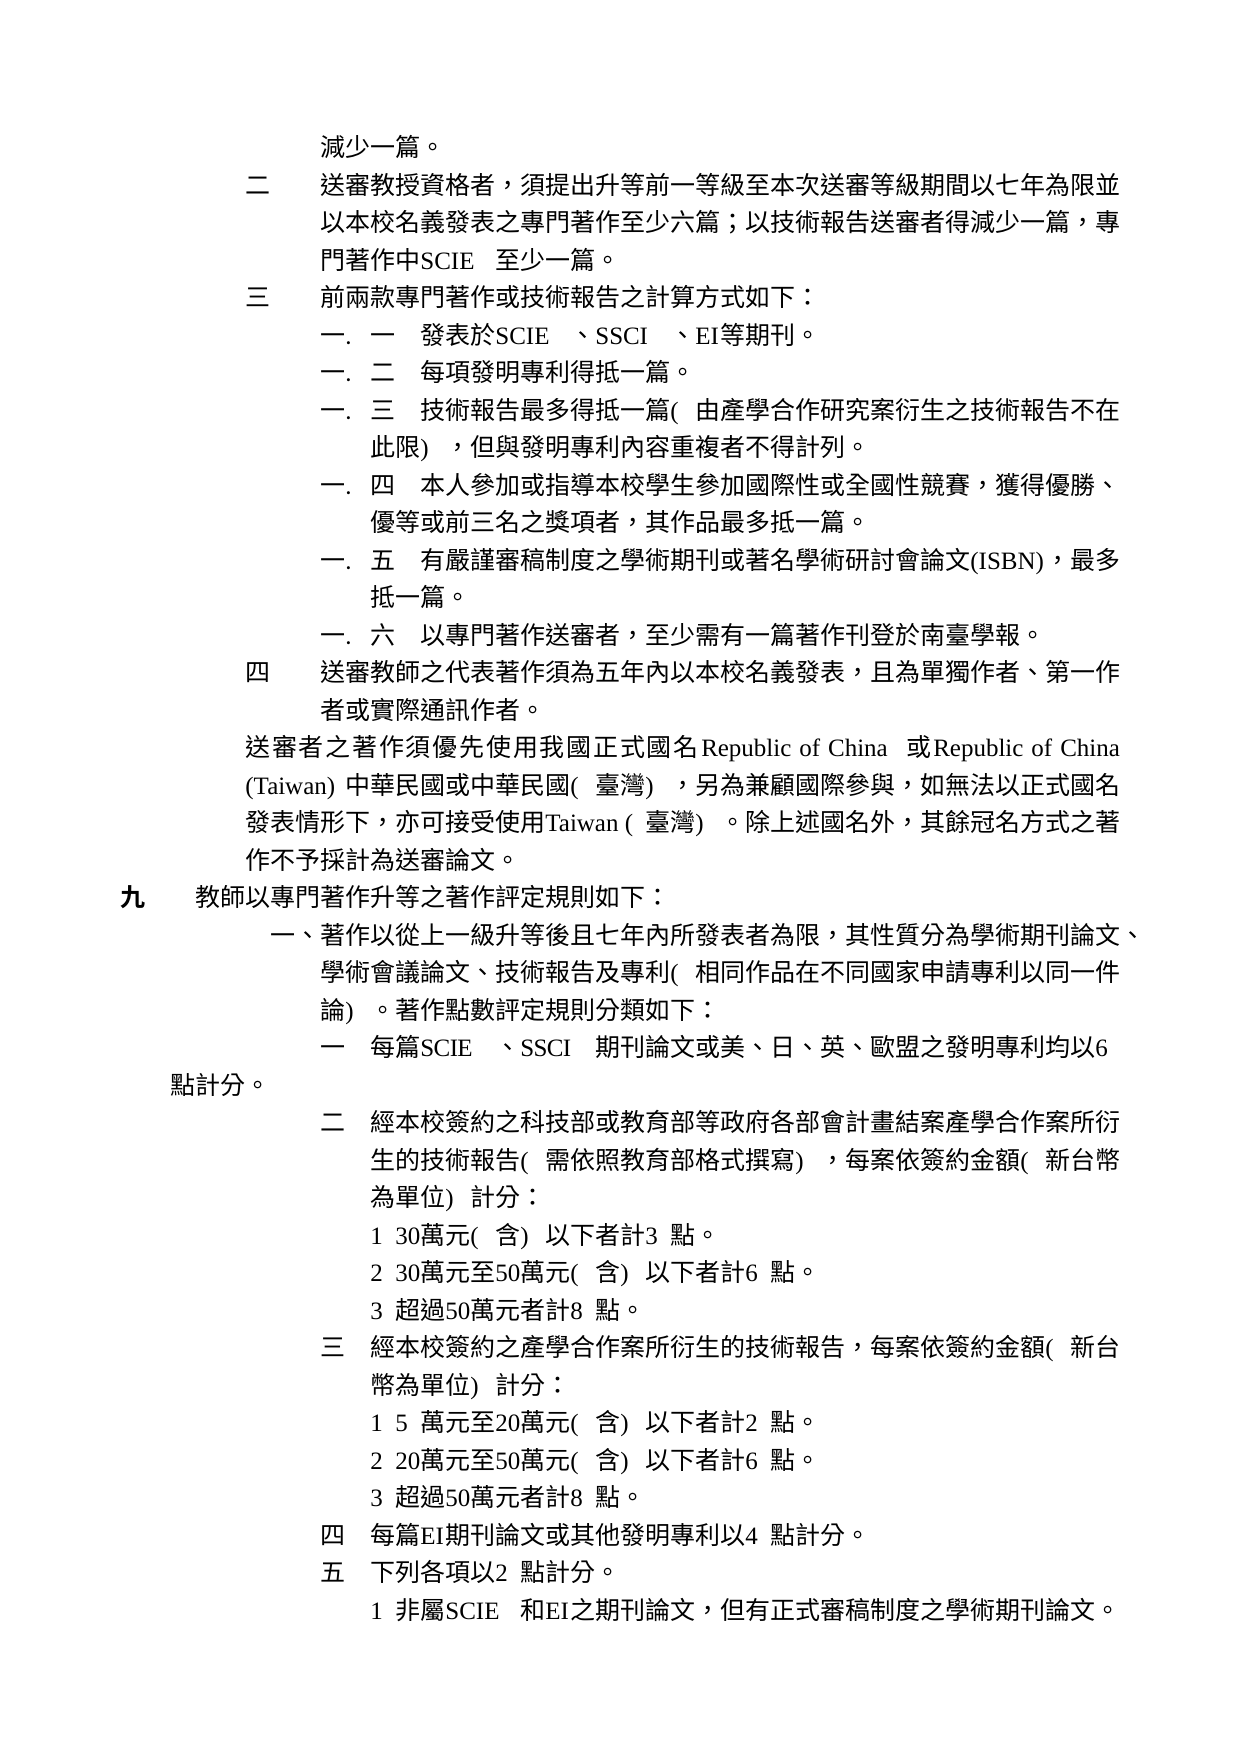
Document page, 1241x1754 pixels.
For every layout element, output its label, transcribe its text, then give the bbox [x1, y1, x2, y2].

list 經本校簽約之產學合作案所衍生的技術報告，每案依簽約金額(新台幣為單位)計分： [297, 1327, 1120, 1402]
list 經本校簽約之科技部或教育部等政府各部會計畫結案產學合作案所衍生的技術報告(需依照教育部格式撰寫)，每案依簽約金額(新台幣為單位)計分： [297, 1102, 1120, 1214]
list 20萬元至50萬元(含)以下者計6點。 [356, 1439, 1120, 1477]
list 發表於SCIE、SSCI、EI等期刊。 [297, 314, 1120, 352]
list 非屬SCIE和EI之期刊論文，但有正式審稿制度之學術期刊論文。 [356, 1589, 1120, 1627]
list 送審教授資格者，須提出升等前一等級至本次送審等級期間以七年為限並以本校名義發表之專門著作至少六篇；以技術報告送審者得減少一篇，專門著作中SCIE至少一篇。 [238, 164, 1120, 277]
list 下列各項以2點計分。 [297, 1552, 1120, 1589]
list 超過50萬元者計8點。 [356, 1289, 1120, 1327]
list 30萬元至50萬元(含)以下者計6點。 [356, 1252, 1120, 1289]
list 本人參加或指導本校學生參加國際性或全國性競賽，獲得優勝、優等或前三名之獎項者，其作品最多抵一篇。 [297, 464, 1120, 539]
list 減少一篇。 [238, 127, 1120, 164]
text 一、著作以從上一級升等後且七年內所發表者為限，其性質分為學術期刊論文、學術會議論文、技術報告及專利(相同作品在不同國家申請專利以同一件論)。著作點數評定規則分類如下： [253, 914, 1120, 1027]
list 送審教師之代表著作須為五年內以本校名義發表，且為單獨作者、第一作者或實際通訊作者。 [238, 652, 1120, 727]
list 教師以專門著作升等之著作評定規則如下： [120, 877, 1120, 914]
list 每篇EI期刊論文或其他發明專利以4點計分。 [297, 1514, 1120, 1552]
list 有嚴謹審稿制度之學術期刊或著名學術研討會論文(ISBN)，最多抵一篇。 [297, 539, 1120, 614]
list 5萬元至20萬元(含)以下者計2點。 [356, 1402, 1120, 1439]
list 超過50萬元者計8點。 [356, 1477, 1120, 1514]
list 每篇SCIE、SSCI期刊論文或美、日、英、歐盟之發明專利均以6點計分。 [157, 1027, 1120, 1102]
list 30萬元(含) 以下者計3點。 [356, 1214, 1120, 1252]
list 以專門著作送審者，至少需有一篇著作刊登於南臺學報。 [297, 614, 1120, 652]
list 前兩款專門著作或技術報告之計算方式如下： [238, 277, 1120, 314]
text 送審者之著作須優先使用我國正式國名Republic of China或Republic of China (Taiwan)中華民國或中華民國(臺灣)，另為兼顧國際參與，如無法以正式國名發表情形下，亦可接受使用Taiwan (臺灣)。除上述國名外，其餘冠名方式之著作不予採計為送審論文。 [238, 727, 1120, 877]
list 每項發明專利得抵一篇。 [297, 352, 1120, 389]
list 技術報告最多得抵一篇(由產學合作研究案衍生之技術報告不在此限)，但與發明專利內容重複者不得計列。 [297, 389, 1120, 464]
